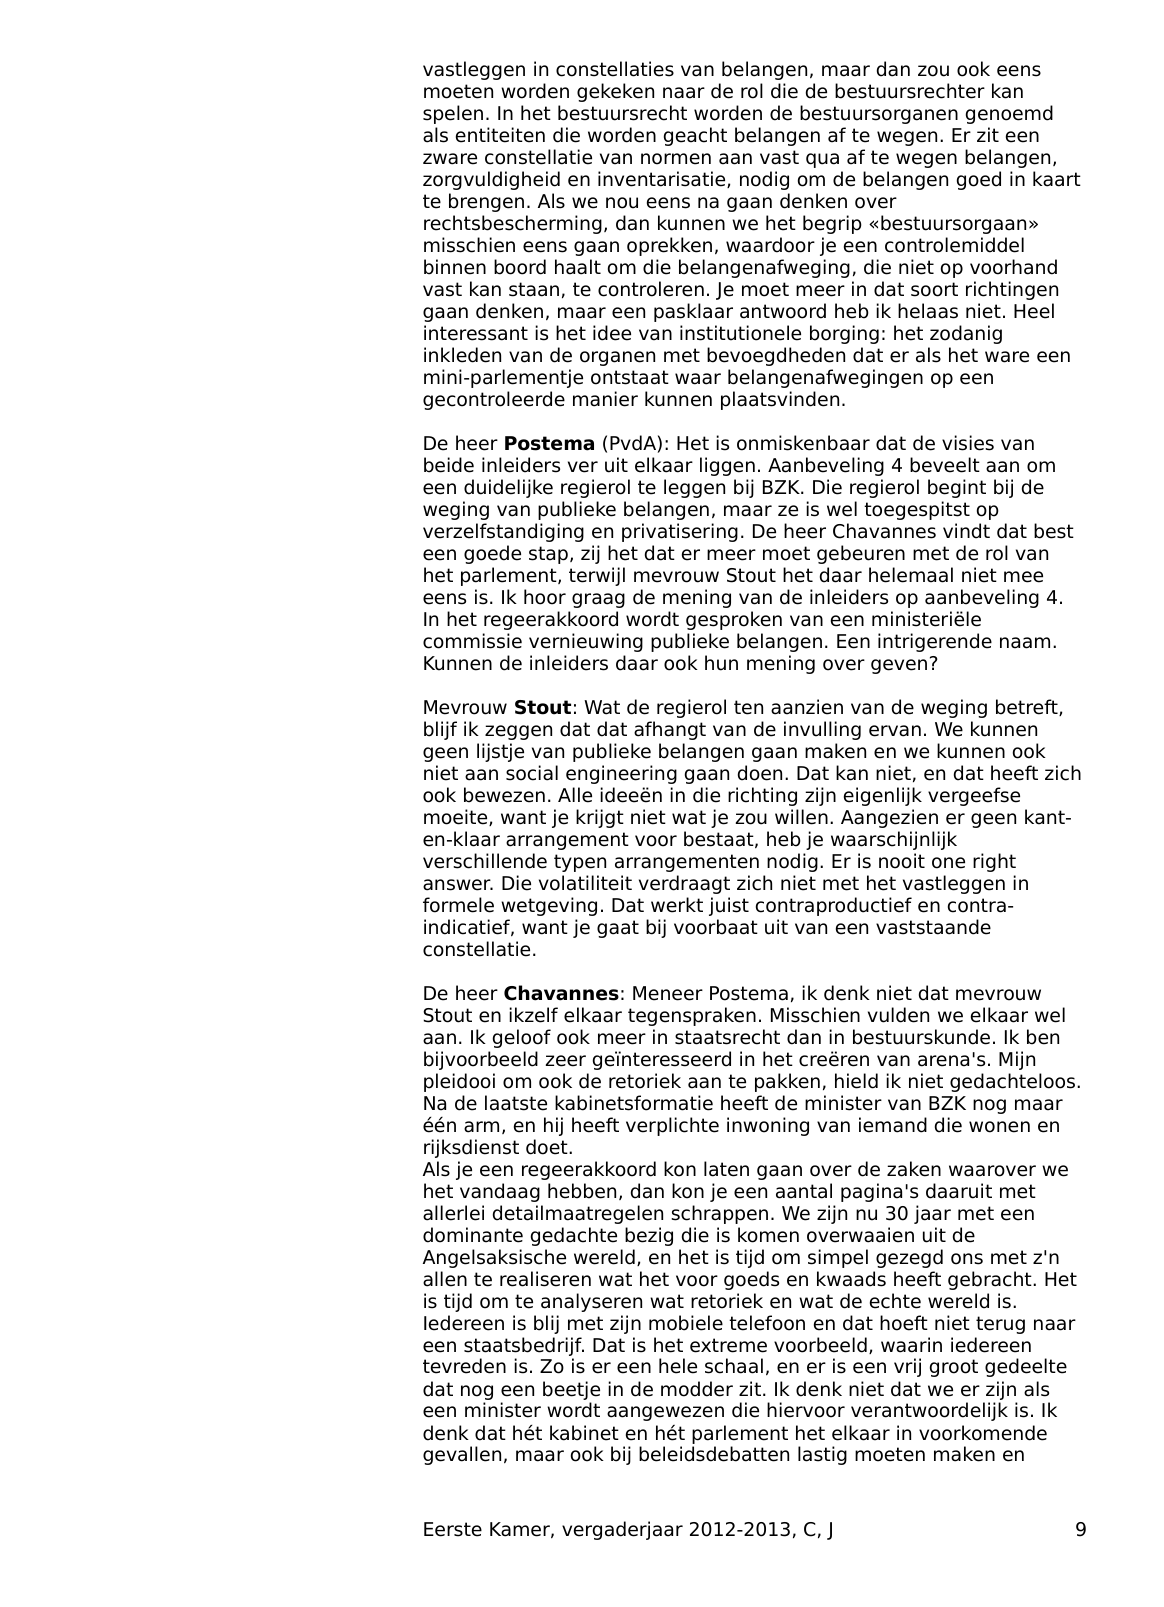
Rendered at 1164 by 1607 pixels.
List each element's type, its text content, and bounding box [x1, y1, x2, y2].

text Als je een regeerakkoord kon laten gaan over de zaken waarover we het vandaag hebben, dan kon je een aantal pagina's daaruit met allerlei detailmaatregelen schrappen. We zijn nu 30 jaar met een dominante gedachte bezig die is komen overwaaien uit de Angelsaksische wereld, en het is tijd om simpel gezegd ons met z'n allen te realiseren wat het voor goeds en kwaads heeft gebracht. Het is tijd om te analyseren wat retoriek en wat de echte wereld is. Iedereen is blij met zijn mobiele telefoon en dat hoeft niet terug naar een staatsbedrijf. Dat is het extreme voorbeeld, waarin iedereen tevreden is. Zo is er een hele schaal, en er is een vrij groot gedeelte dat nog een beetje in de modder zit. Ik denk niet dat we er zijn als een minister wordt aangewezen die hiervoor verantwoordelijk is. Ik denk dat hét kabinet en hét parlement het elkaar in voorkomende gevallen, maar ook bij beleidsdebatten lastig moeten maken en [422, 1159, 1087, 1466]
text In het regeerakkoord wordt gesproken van een ministeriële commissie vernieuwing publieke belangen. Een intrigerende naam. Kunnen de inleiders daar ook hun mening over geven? [422, 609, 1087, 675]
text De heer Chavannes: Meneer Postema, ik denk niet dat mevrouw Stout en ikzelf elkaar tegenspraken. Misschien vulden we elkaar wel aan. Ik geloof ook meer in staatsrecht dan in bestuurskunde. Ik ben bijvoorbeeld zeer geïnteresseerd in het creëren van arena's. Mijn pleidooi om ook de retoriek aan te pakken, hield ik niet gedachteloos. Na de laatste kabinetsformatie heeft de minister van BZK nog maar één arm, en hij heeft verplichte inwoning van iemand die wonen en rijksdienst doet. [422, 983, 1087, 1159]
text vastleggen in constellaties van belangen, maar dan zou ook eens moeten worden gekeken naar de rol die de bestuursrechter kan spelen. In het bestuursrecht worden de bestuursorganen genoemd als entiteiten die worden geacht belangen af te wegen. Er zit een zware constellatie van normen aan vast qua af te wegen belangen, zorgvuldigheid en inventarisatie, nodig om de belangen goed in kaart te brengen. Als we nou eens na gaan denken over rechtsbescherming, dan kunnen we het begrip «bestuursorgaan» misschien eens gaan oprekken, waardoor je een controlemiddel binnen boord haalt om die belangenafweging, die niet op voorhand vast kan staan, te controleren. Je moet meer in dat soort richtingen gaan denken, maar een pasklaar antwoord heb ik helaas niet. Heel interessant is het idee van institutionele borging: het zodanig inkleden van de organen met bevoegdheden dat er als het ware een mini-parlementje ontstaat waar belangenafwegingen op een gecontroleerde manier kunnen plaatsvinden. [422, 59, 1087, 411]
text Mevrouw Stout: Wat de regierol ten aanzien van de weging betreft, blijf ik zeggen dat dat afhangt van de invulling ervan. We kunnen geen lijstje van publieke belangen gaan maken en we kunnen ook niet aan social engineering gaan doen. Dat kan niet, en dat heeft zich ook bewezen. Alle ideeën in die richting zijn eigenlijk vergeefse moeite, want je krijgt niet wat je zou willen. Aangezien er geen kant-en-klaar arrangement voor bestaat, heb je waarschijnlijk verschillende typen arrangementen nodig. Er is nooit one right answer. Die volatiliteit verdraagt zich niet met het vastleggen in formele wetgeving. Dat werkt juist contraproductief en contra-indicatief, want je gaat bij voorbaat uit van een vaststaande constellatie. [422, 697, 1087, 961]
text De heer Postema (PvdA): Het is onmiskenbaar dat de visies van beide inleiders ver uit elkaar liggen. Aanbeveling 4 beveelt aan om een duidelijke regierol te leggen bij BZK. Die regierol begint bij de weging van publieke belangen, maar ze is wel toegespitst op verzelfstandiging en privatisering. De heer Chavannes vindt dat best een goede stap, zij het dat er meer moet gebeuren met de rol van het parlement, terwijl mevrouw Stout het daar helemaal niet mee eens is. Ik hoor graag de mening van de inleiders op aanbeveling 4. [422, 433, 1087, 609]
